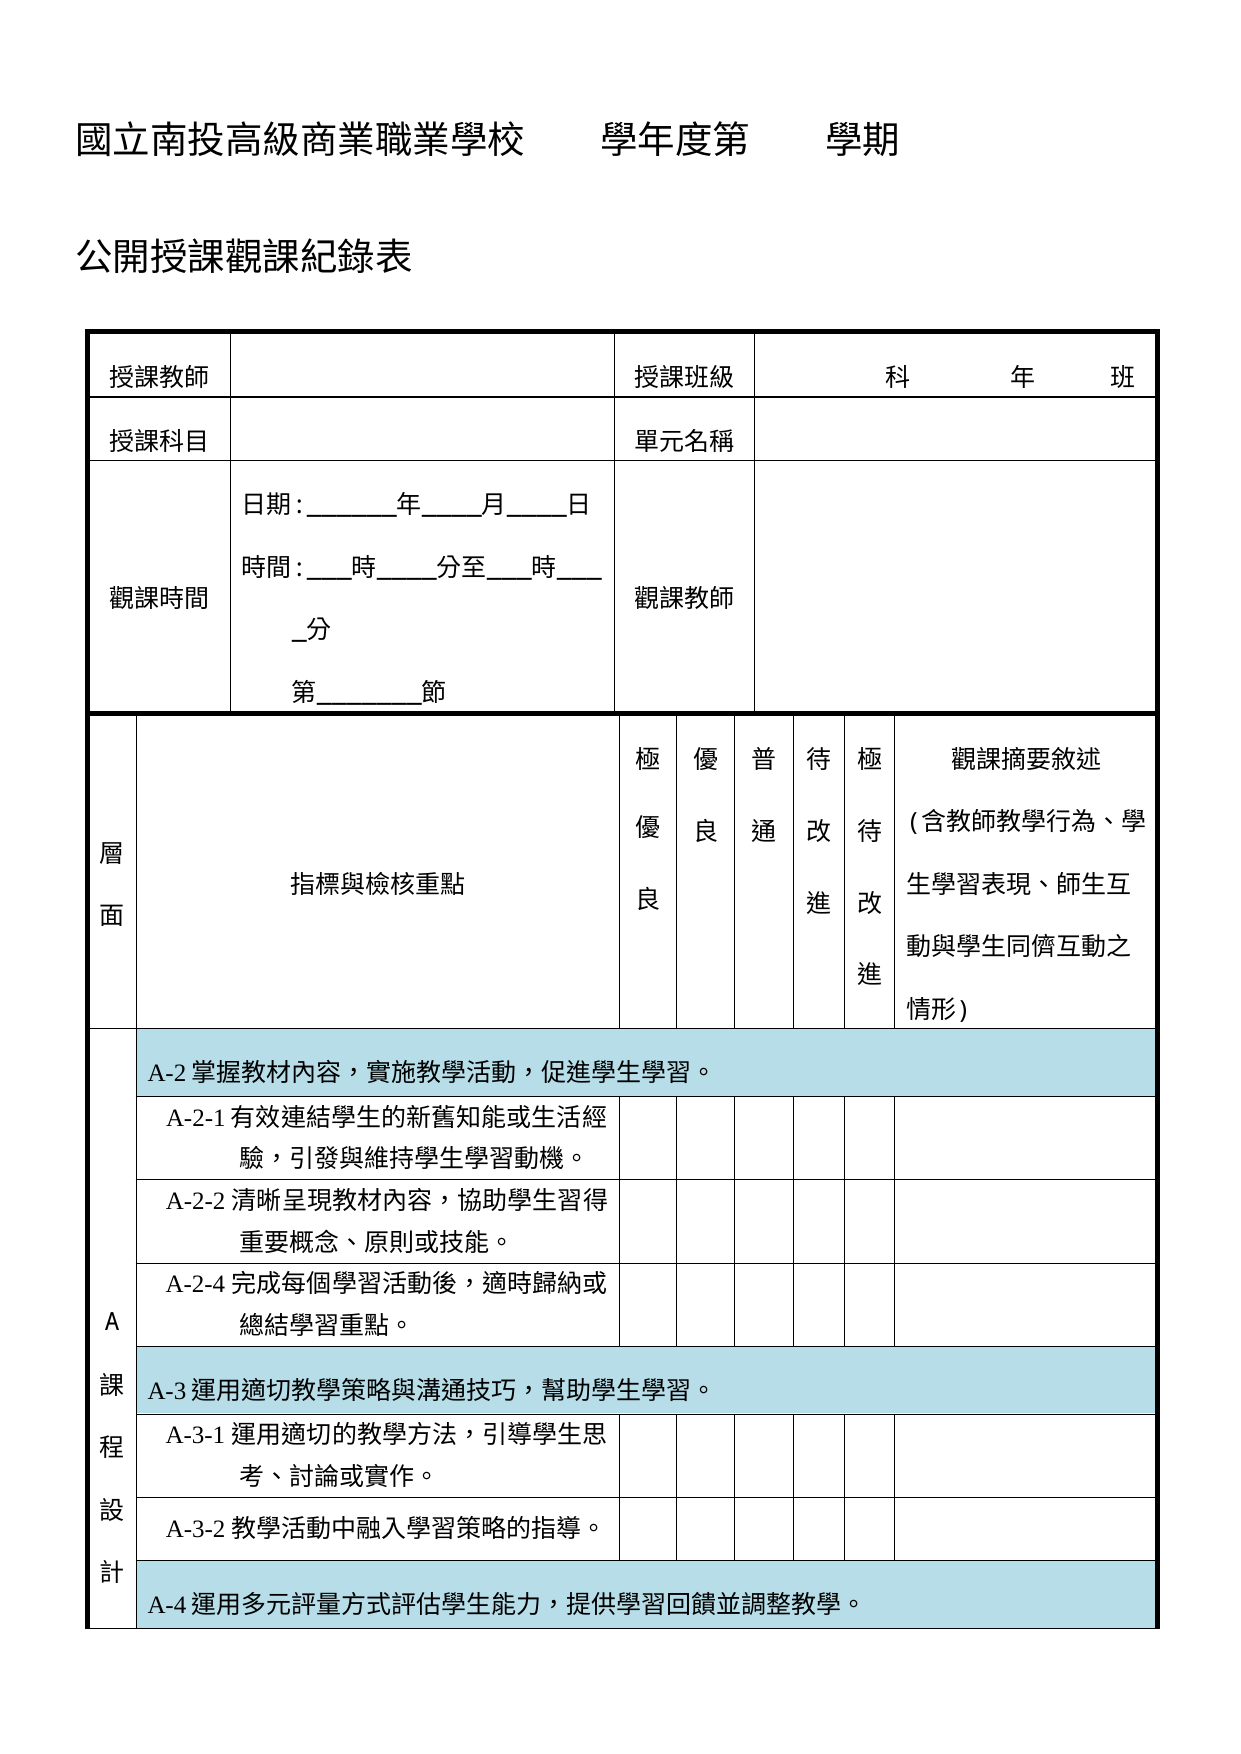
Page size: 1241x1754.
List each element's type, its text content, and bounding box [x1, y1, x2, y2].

table_cell [794, 1264, 844, 1346]
table_cell [620, 1415, 676, 1497]
table_cell [845, 1097, 894, 1179]
table_cell [895, 1097, 1155, 1179]
table_cell A-2-4 完成每個學習活動後，適時歸納或總結學習重點。 [137, 1264, 619, 1346]
table_cell 優良 [677, 716, 734, 1028]
table_cell [794, 1180, 844, 1262]
table_cell A-3運用適切教學策略與溝通技巧，幫助學生學習。 [137, 1347, 1155, 1413]
table_cell [755, 461, 1155, 711]
table_cell A-2-1有效連結學生的新舊知能或生活經驗，引發與維持學生學習動機。 [137, 1097, 619, 1179]
table_cell 觀課摘要敘述 (含教師教學行為、學生學習表現、師生互動與學生同儕互動之情形) [895, 716, 1155, 1028]
table_cell 授課科目 [90, 398, 230, 460]
table_cell 普通 [735, 716, 793, 1028]
table_cell [735, 1415, 793, 1497]
table_header [231, 334, 614, 396]
table_cell [620, 1498, 676, 1560]
table_cell [620, 1264, 676, 1346]
table_cell 待改進 [794, 716, 844, 1028]
table_cell A-3-1 運用適切的教學方法，引導學生思考、討論或實作。 [137, 1415, 619, 1497]
table_cell 日期:______年____月____日 時間:___時____分至___時____分 第_______節 [231, 461, 614, 711]
table_cell [677, 1264, 734, 1346]
table_header 授課班級 [615, 334, 754, 396]
table_cell A 課 程 設 計 [90, 1029, 136, 1628]
table_cell [845, 1180, 894, 1262]
table_cell [735, 1097, 793, 1179]
table_cell [735, 1180, 793, 1262]
table_cell [794, 1097, 844, 1179]
table_cell A-2-2 清晰呈現教材內容，協助學生習得重要概念、原則或技能。 [137, 1180, 619, 1262]
table_cell [677, 1415, 734, 1497]
text 公開授課觀課紀錄表 [75, 212, 1165, 275]
table_cell [231, 398, 614, 460]
table_cell A-2掌握教材內容，實施教學活動，促進學生學習。 [137, 1029, 1155, 1096]
table_cell 指標與檢核重點 [137, 716, 619, 1028]
table_cell A-4運用多元評量方式評估學生能力，提供學習回饋並調整教學。 [137, 1561, 1155, 1628]
table_cell A-3-2 教學活動中融入學習策略的指導。 [137, 1498, 619, 1560]
table_cell 觀課時間 [90, 461, 230, 711]
table_cell [620, 1180, 676, 1262]
table_cell [895, 1264, 1155, 1346]
table_cell [895, 1415, 1155, 1497]
table_cell [677, 1097, 734, 1179]
table_cell [735, 1264, 793, 1346]
table_cell [620, 1097, 676, 1179]
table_cell 極待改進 [845, 716, 894, 1028]
table_cell [677, 1180, 734, 1262]
table_cell [794, 1415, 844, 1497]
text 國立南投高級商業職業學校 學年度第 學期 [75, 96, 1165, 158]
table_cell 觀課教師 [615, 461, 754, 711]
table_cell [895, 1498, 1155, 1560]
table_cell 層面 [90, 716, 136, 1028]
table_cell [735, 1498, 793, 1560]
table_header 科 年 班 [755, 334, 1155, 396]
table_cell [895, 1180, 1155, 1262]
table_cell [677, 1498, 734, 1560]
table_cell [845, 1498, 894, 1560]
table_header 授課教師 [90, 334, 230, 396]
table_cell [794, 1498, 844, 1560]
table_cell 單元名稱 [615, 398, 754, 460]
table_cell [845, 1264, 894, 1346]
table_cell 極 優良 [620, 716, 676, 1028]
table_cell [845, 1415, 894, 1497]
table_cell [755, 398, 1155, 460]
